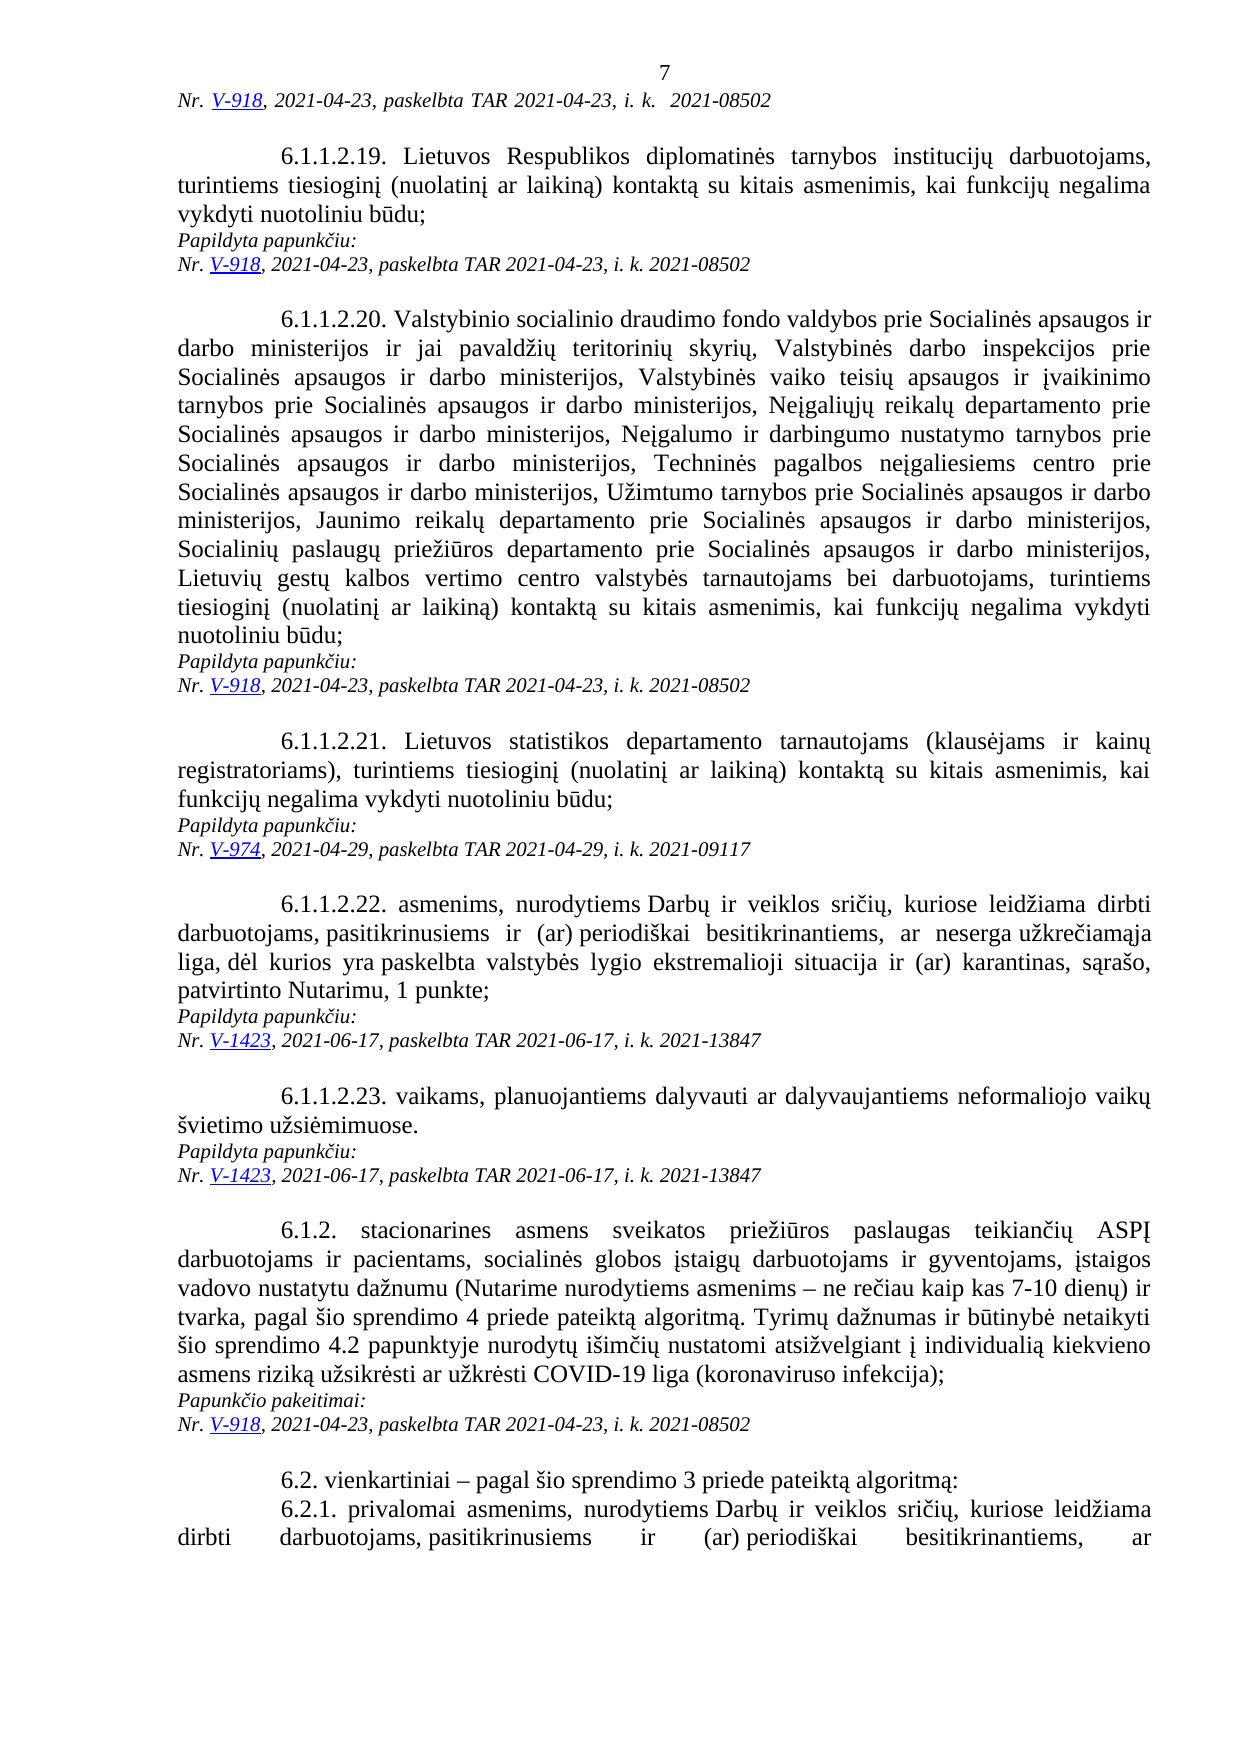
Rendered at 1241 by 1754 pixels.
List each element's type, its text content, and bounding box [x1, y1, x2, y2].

text Nr. V-918, 2021-04-23, paskelbta TAR 2021-04-23, i. k. [177, 88, 659, 112]
text Nr. V-974, 2021-04-29, paskelbta TAR 2021-04-29, i. k. 2021-09117 [177, 837, 1152, 861]
text 6.1.1.2.19. Lietuvos Respublikos diplomatinės tarnybos institucijų darbuotojams, turintiems tiesioginį (nuolatinį ar laikiną) kontaktą su kitais asmenimis, kai funkcijų negalima vykdyti nuotoliniu būdu; [177, 141, 1152, 227]
text Nr. V-918, 2021-04-23, paskelbta TAR 2021-04-23, i. k. 2021-08502 [177, 252, 1152, 276]
text 6.1.2. stacionarines asmens sveikatos priežiūros paslaugas teikiančių ASPĮ darbuotojams ir pacientams, socialinės globos įstaigų darbuotojams ir gyventojams, įstaigos vadovo nustatytu dažnumu (Nutarime nurodytiems asmenims – ne rečiau kaip kas 7-10 dienų) ir tvarka, pagal šio sprendimo 4 priede pateiktą algoritmą. Tyrimų dažnumas ir būtinybė netaikyti šio sprendimo 4.2 papunktyje nurodytų išimčių nustatomi atsižvelgiant į individualią kiekvieno asmens riziką užsikrėsti ar užkrėsti COVID-19 liga (koronaviruso infekcija); [177, 1216, 1152, 1388]
text 6.1.1.2.23. vaikams, planuojantiems dalyvauti ar dalyvaujantiems neformaliojo vaikų švietimo užsiėmimuose. [177, 1081, 1152, 1139]
text Nr. V-1423, 2021-06-17, paskelbta TAR 2021-06-17, i. k. 2021-13847 [177, 1028, 1152, 1052]
text 6.1.1.2.20. Valstybinio socialinio draudimo fondo valdybos prie Socialinės apsaugos ir darbo ministerijos ir jai pavaldžių teritorinių skyrių, Valstybinės darbo inspekcijos prie Socialinės apsaugos ir darbo ministerijos, Valstybinės vaiko teisių apsaugos ir įvaikinimo tarnybos prie Socialinės apsaugos ir darbo ministerijos, Neįgaliųjų reikalų departamento prie Socialinės apsaugos ir darbo ministerijos, Neįgalumo ir darbingumo nustatymo tarnybos prie Socialinės apsaugos ir darbo ministerijos, Techninės pagalbos neįgaliesiems centro prie Socialinės apsaugos ir darbo ministerijos, Užimtumo tarnybos prie Socialinės apsaugos ir darbo ministerijos, Jaunimo reikalų departamento prie Socialinės apsaugos ir darbo ministerijos, Socialinių paslaugų priežiūros departamento prie Socialinės apsaugos ir darbo ministerijos, Lietuvių gestų kalbos vertimo centro valstybės tarnautojams bei darbuotojams, turintiems tiesioginį (nuolatinį ar laikiną) kontaktą su kitais asmenimis, kai funkcijų negalima vykdyti nuotoliniu būdu; [177, 304, 1152, 649]
text Nr. V-1423, 2021-06-17, paskelbta TAR 2021-06-17, i. k. 2021-13847 [177, 1163, 1152, 1187]
text Nr. V-918, 2021-04-23, paskelbta TAR 2021-04-23, i. k. 2021-08502 [177, 673, 1152, 697]
text 6.2. vienkartiniai – pagal šio sprendimo 3 priede pateiktą algoritmą: [177, 1465, 1152, 1494]
text 6.1.1.2.21. Lietuvos statistikos departamento tarnautojams (klausėjams ir kainų registratoriams), turintiems tiesioginį (nuolatinį ar laikiną) kontaktą su kitais asmenimis, kai funkcijų negalima vykdyti nuotoliniu būdu; [177, 726, 1152, 812]
text Papildyta papunkčiu: [177, 812, 1152, 837]
text 6.1.1.2.22. asmenims, nurodytiems Darbų ir veiklos sričių, kuriose leidžiama dirbti darbuotojams, pasitikrinusiems ir (ar) periodiškai besitikrinantiems, ar neserga užkrečiamąja liga, dėl kurios yra paskelbta valstybės lygio ekstremalioji situacija ir (ar) karantinas, sąrašo, patvirtinto Nutarimu, 1 punkte; [177, 889, 1152, 1004]
text Papunkčio pakeitimai: [177, 1388, 1152, 1412]
text Papildyta papunkčiu: [177, 1139, 1152, 1163]
text 6.2.1. privalomai asmenims, nurodytiems Darbų ir veiklos sričių, kuriose leidžiama dirbti darbuotojams, pasitikrinusiems ir (ar) periodiškai besitikrinantiems, ar [177, 1494, 1152, 1551]
text Papildyta papunkčiu: [177, 1004, 1152, 1028]
text Papildyta papunkčiu: [177, 227, 1152, 252]
text 2021-08502 [670, 88, 1152, 112]
text Nr. V-918, 2021-04-23, paskelbta TAR 2021-04-23, i. k. 2021-08502 [177, 1412, 1152, 1436]
text Papildyta papunkčiu: [177, 649, 1152, 673]
